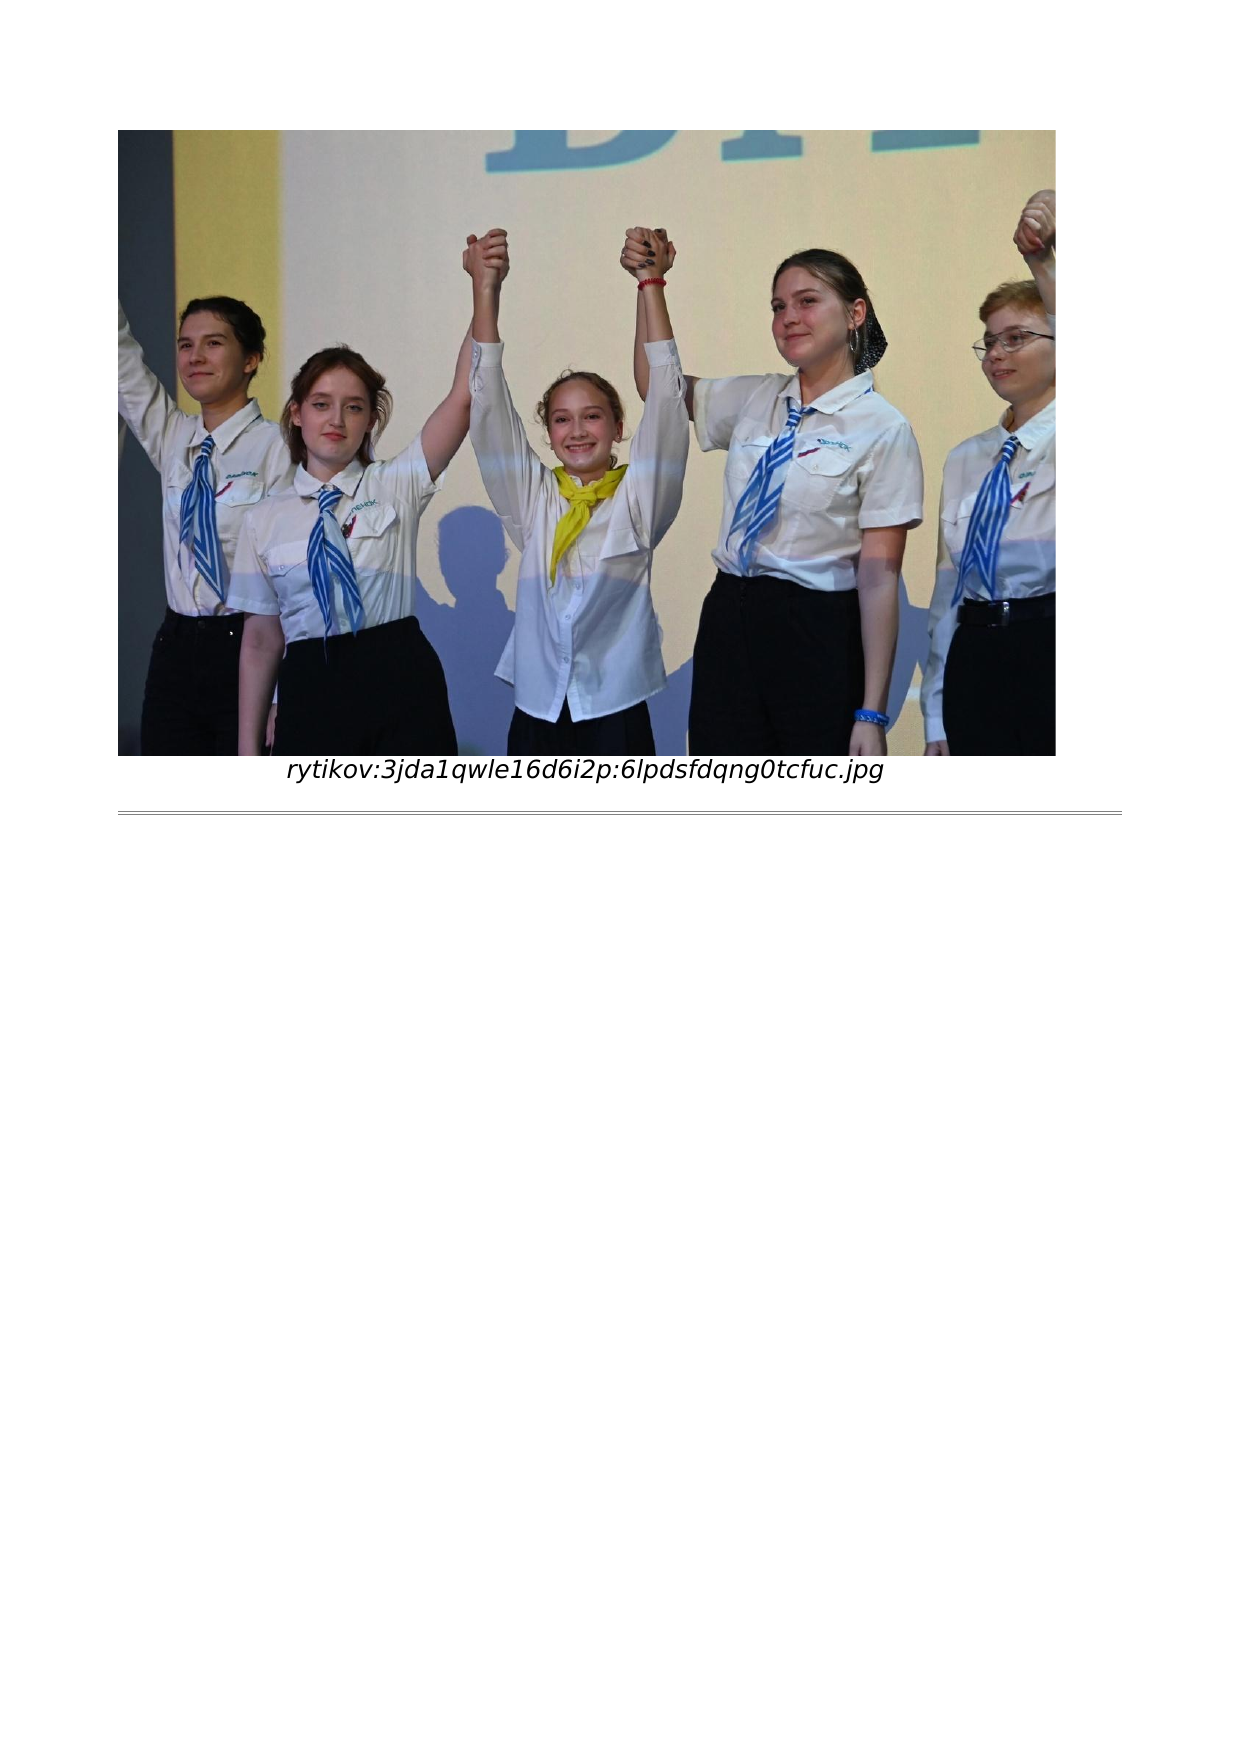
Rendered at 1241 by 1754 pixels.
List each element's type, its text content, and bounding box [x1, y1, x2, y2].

text rytikov:3jda1qwle16d6i2p:6lpdsfdqng0tcfuc.jpg [118, 756, 1056, 784]
picture [118, 130, 1056, 756]
